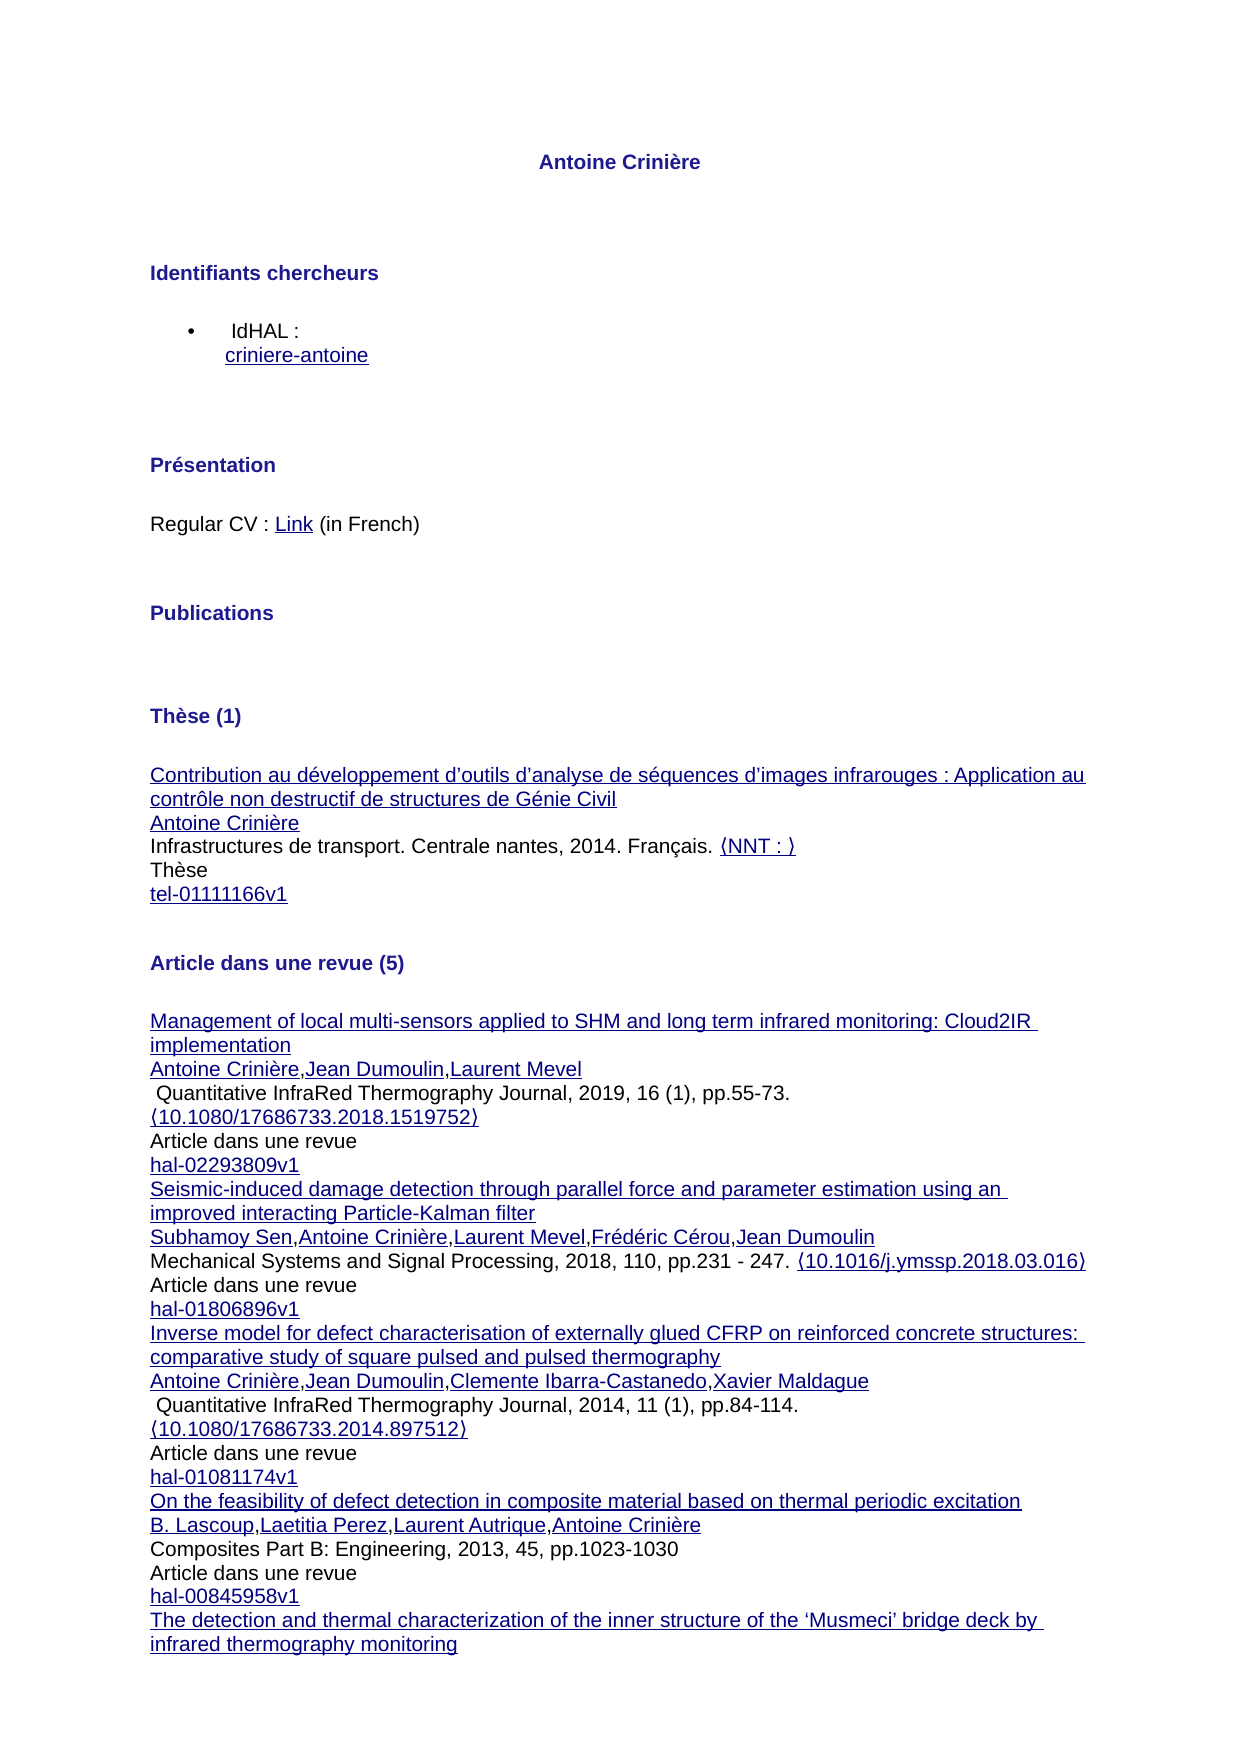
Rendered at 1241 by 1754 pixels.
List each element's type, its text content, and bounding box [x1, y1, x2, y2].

subtitle Publications [150, 601, 1090, 625]
text Regular CV : Link (in French) [150, 511, 1090, 535]
table_header Contribution au développement d’outils d’analyse de séquences d’images infrarouges : Application au contrôle non destructif de structures de Génie Civil Antoine Crinière Infrastructures de transport. Centrale nantes, 2014. Français. ⟨NNT : ⟩ Thèse tel-01111166v1 [150, 763, 1090, 906]
table_cell On the feasibility of defect detection in composite material based on thermal periodic excitation B. Lascoup,Laetitia Perez,Laurent Autrique,Antoine Crinière Composites Part B: Engineering, 2013, 45, pp.1023-1030 Article dans une revue hal-00845958v1 [150, 1489, 1090, 1608]
subtitle Article dans une revue (5) [150, 951, 1090, 975]
table_cell Inverse model for defect characterisation of externally glued CFRP on reinforced concrete structures: comparative study of square pulsed and pulsed thermography Antoine Crinière,Jean Dumoulin,Clemente Ibarra-Castanedo,Xavier Maldague Quantitative InfraRed Thermography Journal, 2014, 11 (1), pp.84-114. ⟨10.1080/17686733.2014.897512⟩ Article dans une revue hal-01081174v1 [150, 1321, 1090, 1488]
subtitle Présentation [150, 453, 1090, 477]
table_header Management of local multi-sensors applied to SHM and long term infrared monitoring: Cloud2IR implementation Antoine Crinière,Jean Dumoulin,Laurent Mevel Quantitative InfraRed Thermography Journal, 2019, 16 (1), pp.55-73. ⟨10.1080/17686733.2018.1519752⟩ Article dans une revue hal-02293809v1 [150, 1009, 1090, 1177]
list IdHAL : [187, 319, 1090, 343]
subtitle Identifiants chercheurs [150, 260, 1090, 284]
subtitle Antoine Crinière [150, 150, 1090, 174]
table_cell The detection and thermal characterization of the inner structure of the ‘Musmeci’ bridge deck by infrared thermography monitoring [150, 1608, 1090, 1656]
list criniere-antoine [187, 343, 1090, 367]
subtitle Thèse (1) [150, 704, 1090, 728]
table_cell Seismic-induced damage detection through parallel force and parameter estimation using an improved interacting Particle-Kalman filter Subhamoy Sen,Antoine Crinière,Laurent Mevel,Frédéric Cérou,Jean Dumoulin Mechanical Systems and Signal Processing, 2018, 110, pp.231 - 247. ⟨10.1016/j.ymssp.2018.03.016⟩ Article dans une revue hal-01806896v1 [150, 1177, 1090, 1321]
